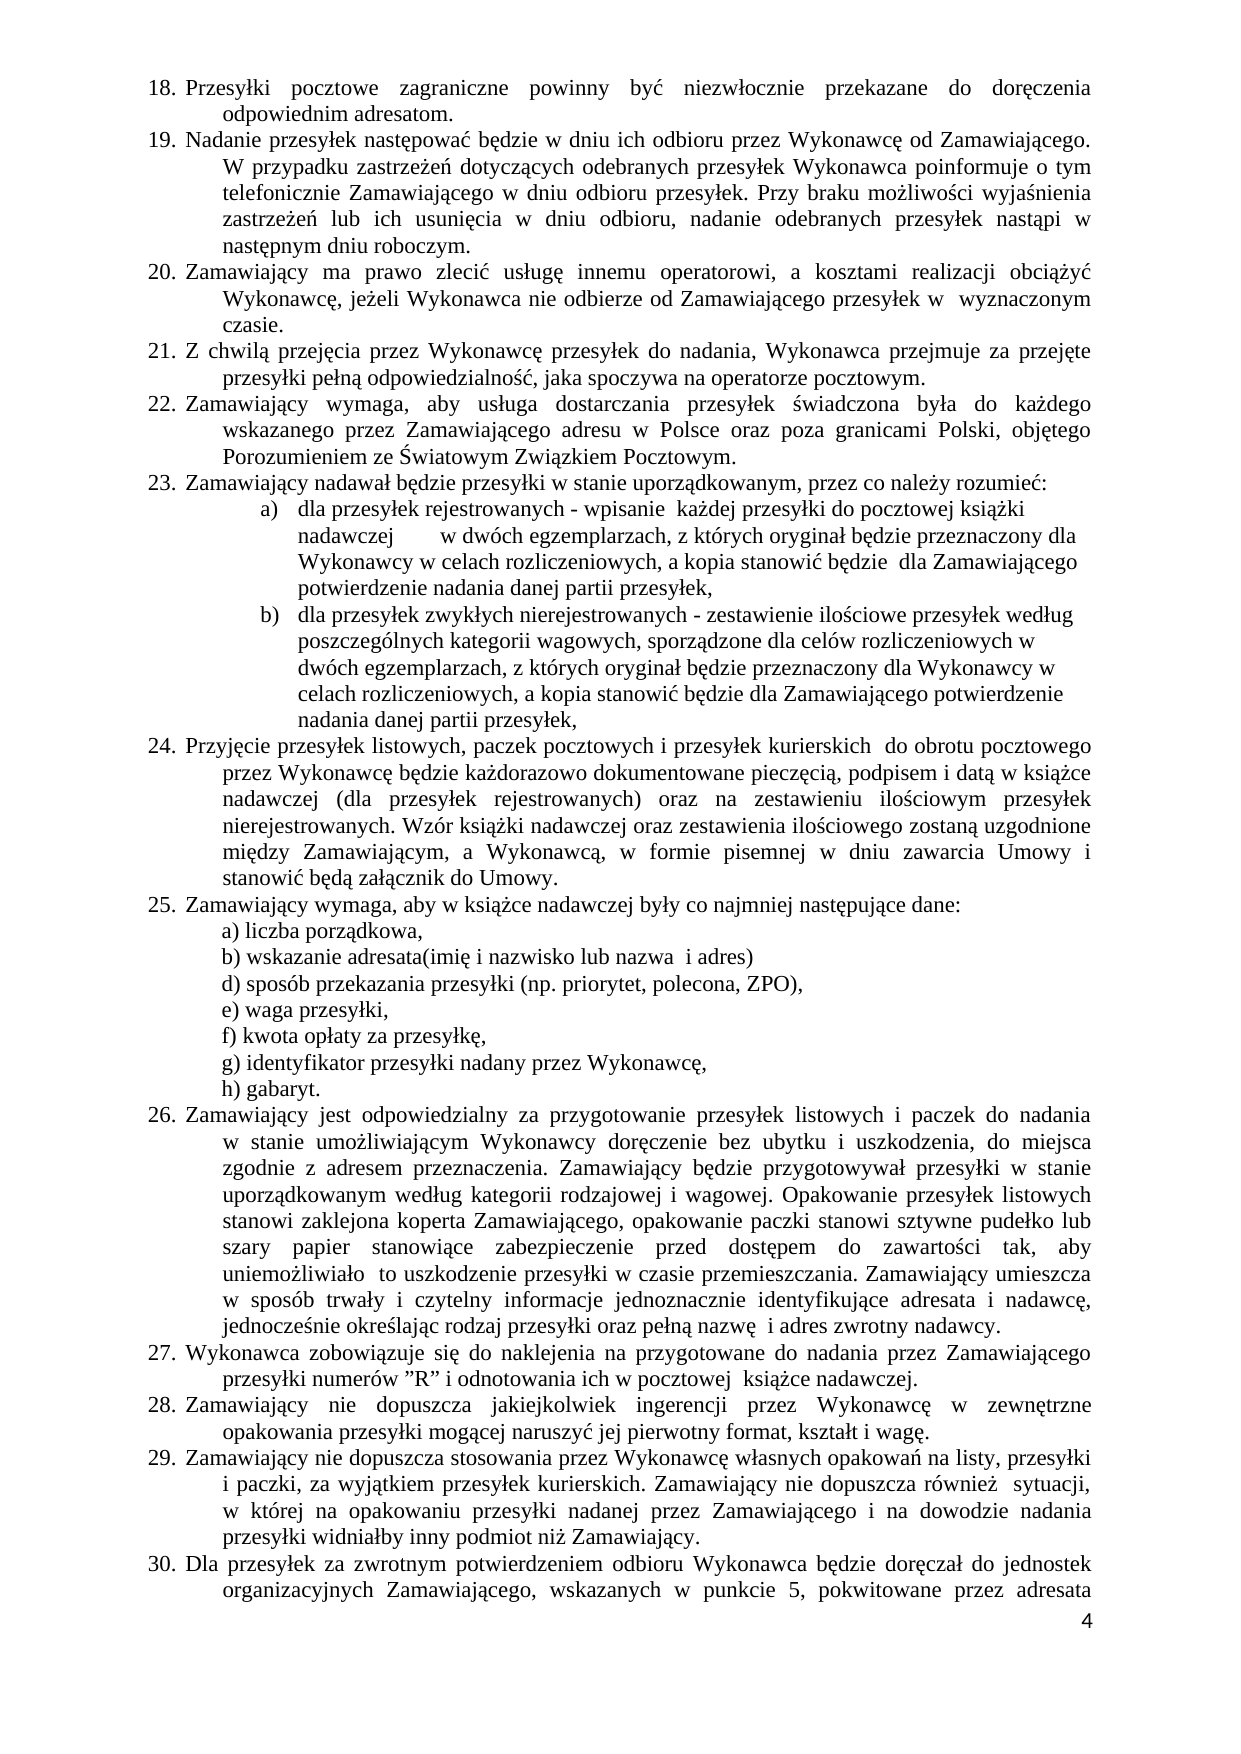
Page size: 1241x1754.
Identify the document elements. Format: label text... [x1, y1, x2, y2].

text a) liczba porządkowa, [148, 917, 1093, 943]
list Zamawiający ma prawo zlecić usługę innemu operatorowi, a kosztami realizacji obciążyć Wykonawcę, jeżeli Wykonawca nie odbierze od Zamawiającego przesyłek w wyznaczonym czasie. [148, 258, 1093, 337]
list Dla przesyłek za zwrotnym potwierdzeniem odbioru Wykonawca będzie doręczał do jednostek organizacyjnych Zamawiającego, wskazanych w punkcie 5, pokwitowane przez adresata [148, 1549, 1093, 1602]
text f) kwota opłaty za przesyłkę, [221, 1022, 1093, 1049]
list Zamawiający nadawał będzie przesyłki w stanie uporządkowanym, przez co należy rozumieć: [148, 469, 1093, 495]
list Zamawiający wymaga, aby w książce nadawczej były co najmniej następujące dane: [148, 891, 1093, 917]
text e) waga przesyłki, [221, 996, 1093, 1022]
text h) gabaryt. [221, 1075, 1093, 1102]
text d) sposób przekazania przesyłki (np. priorytet, polecona, ZPO), [221, 970, 1093, 996]
text b) wskazanie adresata(imię i nazwisko lub nazwa i adres) [221, 943, 1093, 970]
list Zamawiający jest odpowiedzialny za przygotowanie przesyłek listowych i paczek do nadania w stanie umożliwiającym Wykonawcy doręczenie bez ubytku i uszkodzenia, do miejsca zgodnie z adresem przeznaczenia. Zamawiający będzie przygotowywał przesyłki w stanie uporządkowanym według kategorii rodzajowej i wagowej. Opakowanie przesyłek listowych stanowi zaklejona koperta Zamawiającego, opakowanie paczki stanowi sztywne pudełko lub szary papier stanowiące zabezpieczenie przed dostępem do zawartości tak, aby uniemożliwiało to uszkodzenie przesyłki w czasie przemieszczania. Zamawiający umieszcza w sposób trwały i czytelny informacje jednoznacznie identyfikujące adresata i nadawcę, jednocześnie określając rodzaj przesyłki oraz pełną nazwę i adres zwrotny nadawcy. [148, 1102, 1093, 1339]
list Zamawiający nie dopuszcza stosowania przez Wykonawcę własnych opakowań na listy, przesyłki i paczki, za wyjątkiem przesyłek kurierskich. Zamawiający nie dopuszcza również sytuacji, w której na opakowaniu przesyłki nadanej przez Zamawiającego i na dowodzie nadania przesyłki widniałby inny podmiot niż Zamawiający. [148, 1444, 1093, 1549]
text g) identyfikator przesyłki nadany przez Wykonawcę, [221, 1049, 1093, 1075]
list Przyjęcie przesyłek listowych, paczek pocztowych i przesyłek kurierskich do obrotu pocztowego przez Wykonawcę będzie każdorazowo dokumentowane pieczęcią, podpisem i datą w książce nadawczej (dla przesyłek rejestrowanych) oraz na zestawieniu ilościowym przesyłek nierejestrowanych. Wzór książki nadawczej oraz zestawienia ilościowego zostaną uzgodnione między Zamawiającym, a Wykonawcą, w formie pisemnej w dniu zawarcia Umowy i stanowić będą załącznik do Umowy. [148, 733, 1093, 891]
list Nadanie przesyłek następować będzie w dniu ich odbioru przez Wykonawcę od Zamawiającego. W przypadku zastrzeżeń dotyczących odebranych przesyłek Wykonawca poinformuje o tym telefonicznie Zamawiającego w dniu odbioru przesyłek. Przy braku możliwości wyjaśnienia zastrzeżeń lub ich usunięcia w dniu odbioru, nadanie odebranych przesyłek nastąpi w następnym dniu roboczym. [148, 126, 1093, 258]
list dla przesyłek rejestrowanych - wpisanie każdej przesyłki do pocztowej książki nadawczej w dwóch egzemplarzach, z których oryginał będzie przeznaczony dla Wykonawcy w celach rozliczeniowych, a kopia stanowić będzie dla Zamawiającego potwierdzenie nadania danej partii przesyłek, [260, 495, 1093, 601]
list Wykonawca zobowiązuje się do naklejenia na przygotowane do nadania przez Zamawiającego przesyłki numerów ”R” i odnotowania ich w pocztowej książce nadawczej. [148, 1339, 1093, 1391]
list dla przesyłek zwykłych nierejestrowanych - zestawienie ilościowe przesyłek według poszczególnych kategorii wagowych, sporządzone dla celów rozliczeniowych w dwóch egzemplarzach, z których oryginał będzie przeznaczony dla Wykonawcy w celach rozliczeniowych, a kopia stanowić będzie dla Zamawiającego potwierdzenie nadania danej partii przesyłek, [260, 601, 1093, 733]
list Zamawiający wymaga, aby usługa dostarczania przesyłek świadczona była do każdego wskazanego przez Zamawiającego adresu w Polsce oraz poza granicami Polski, objętego Porozumieniem ze Światowym Związkiem Pocztowym. [148, 390, 1093, 469]
list Zamawiający nie dopuszcza jakiejkolwiek ingerencji przez Wykonawcę w zewnętrzne opakowania przesyłki mogącej naruszyć jej pierwotny format, kształt i wagę. [148, 1391, 1093, 1444]
list Przesyłki pocztowe zagraniczne powinny być niezwłocznie przekazane do doręczenia odpowiednim adresatom. [148, 74, 1093, 126]
list Z chwilą przejęcia przez Wykonawcę przesyłek do nadania, Wykonawca przejmuje za przejęte przesyłki pełną odpowiedzialność, jaka spoczywa na operatorze pocztowym. [148, 337, 1093, 390]
